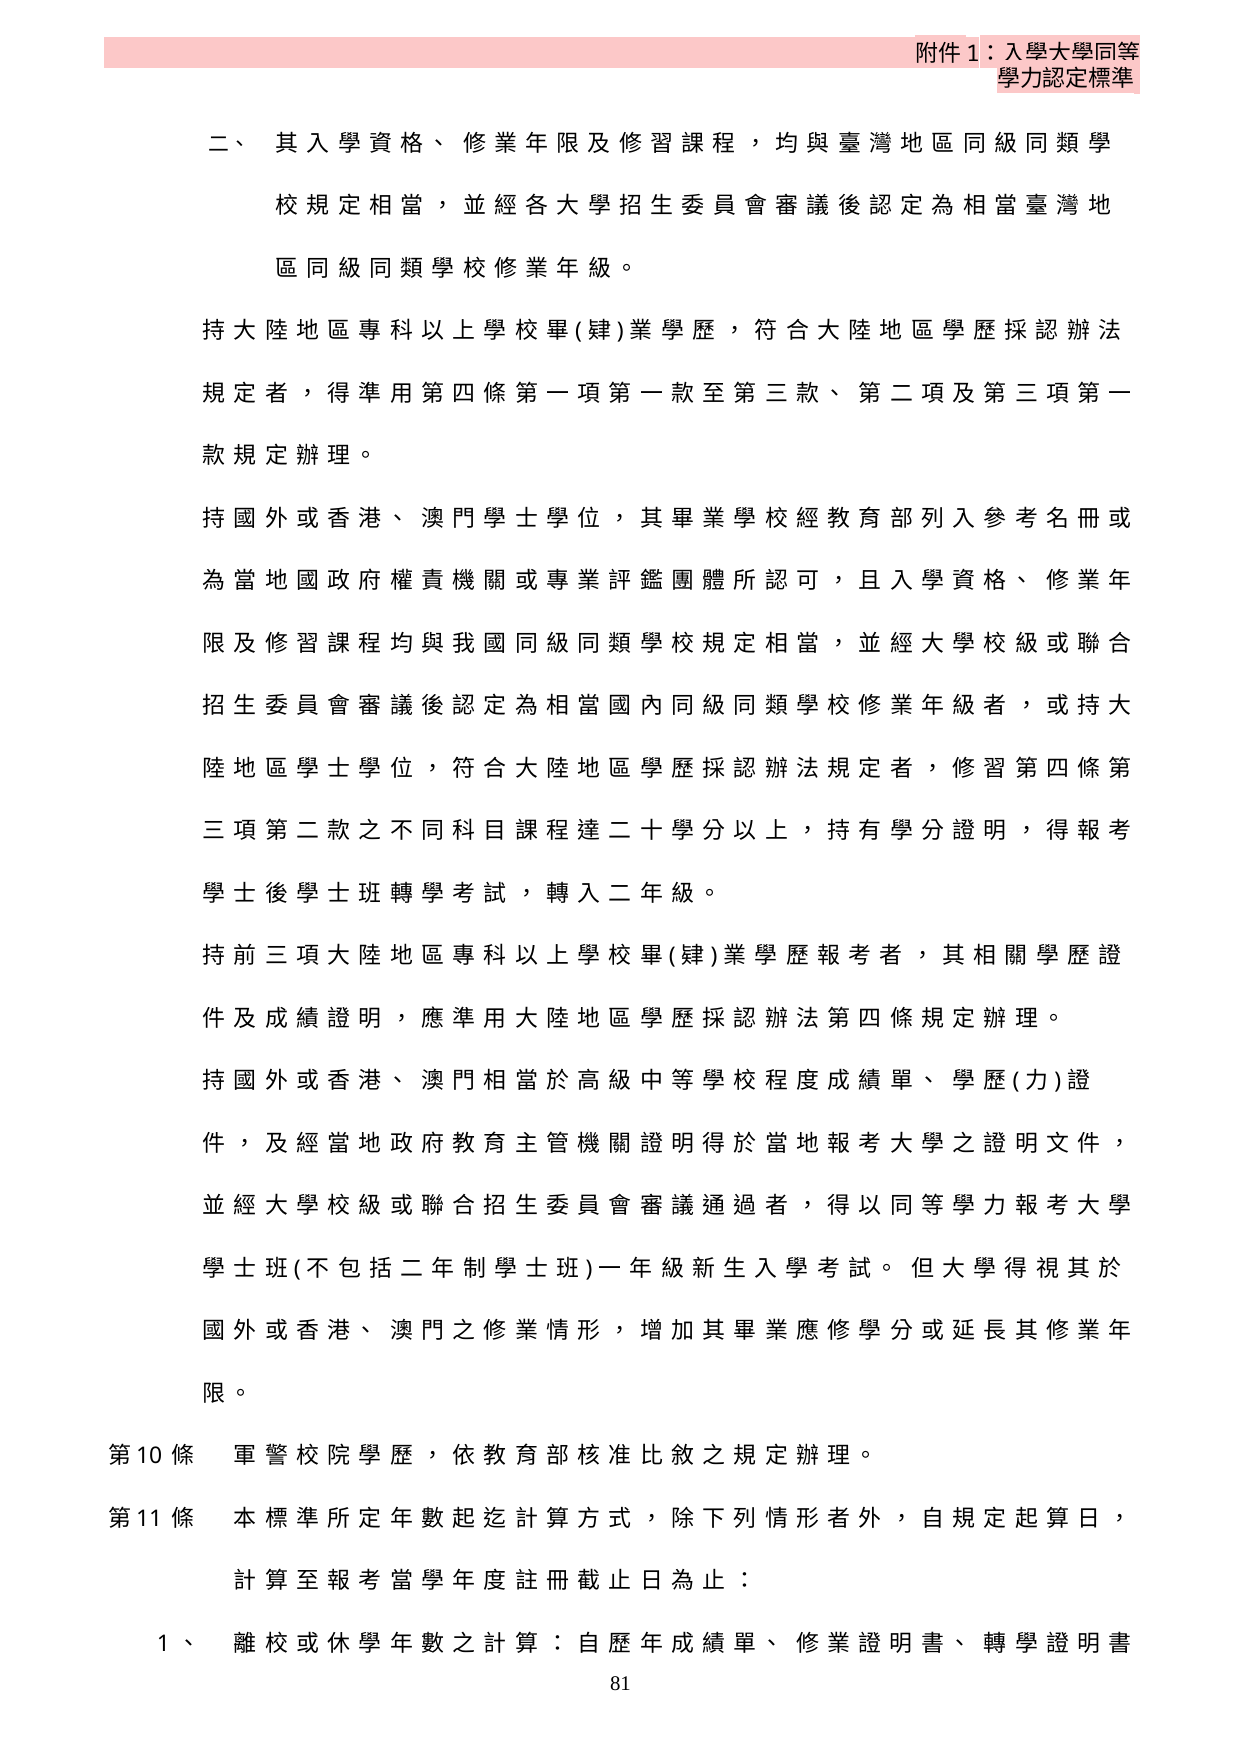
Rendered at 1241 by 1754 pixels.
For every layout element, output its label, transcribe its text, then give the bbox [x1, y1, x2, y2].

text 持前三項大陸地區專科以上學校畢(肄)業學歷報考者，其相關學歷證件及成績證明，應準用大陸地區學歷採認辦法第四條規定辦理。 [193, 912, 1136, 1037]
text 持國外或香港、澳門學士學位，其畢業學校經教育部列入參考名冊或為當地國政府權責機關或專業評鑑團體所認可，且入學資格、修業年限及修習課程均與我國同級同類學校規定相當，並經大學校級或聯合招生委員會審議後認定為相當國內同級同類學校修業年級者，或持大陸地區學士學位，符合大陸地區學歷採認辦法規定者，修習第四條第三項第二款之不同科目課程達二十學分以上，持有學分證明，得報考學士後學士班轉學考試，轉入二年級。 [193, 475, 1136, 912]
list 本標準所定年數起迄計算方式，除下列情形者外，自規定起算日，計算至報考當學年度註冊截止日為止： [104, 1475, 1136, 1600]
list 軍警校院學歷，依教育部核准比敘之規定辦理。 [104, 1412, 1136, 1475]
list 離校或休學年數之計算：自歷年成績單、修業證明書、轉學證明書 [149, 1600, 1136, 1662]
text 持國外或香港、澳門相當於高級中等學校程度成績單、學歷(力)證件，及經當地政府教育主管機關證明得於當地報考大學之證明文件，並經大學校級或聯合招生委員會審議通過者，得以同等學力報考大學學士班(不包括二年制學士班)一年級新生入學考試。但大學得視其於國外或香港、澳門之修業情形，增加其畢業應修學分或延長其修業年限。 [193, 1037, 1136, 1412]
text 持大陸地區專科以上學校畢(肄)業學歷，符合大陸地區學歷採認辦法規定者，得準用第四條第一項第一款至第三款、第二項及第三項第一款規定辦理。 [193, 287, 1136, 475]
list 其入學資格、修業年限及修習課程，均與臺灣地區同級同類學校規定相當，並經各大學招生委員會審議後認定為相當臺灣地區同級同類學校修業年級。 [208, 100, 1136, 287]
